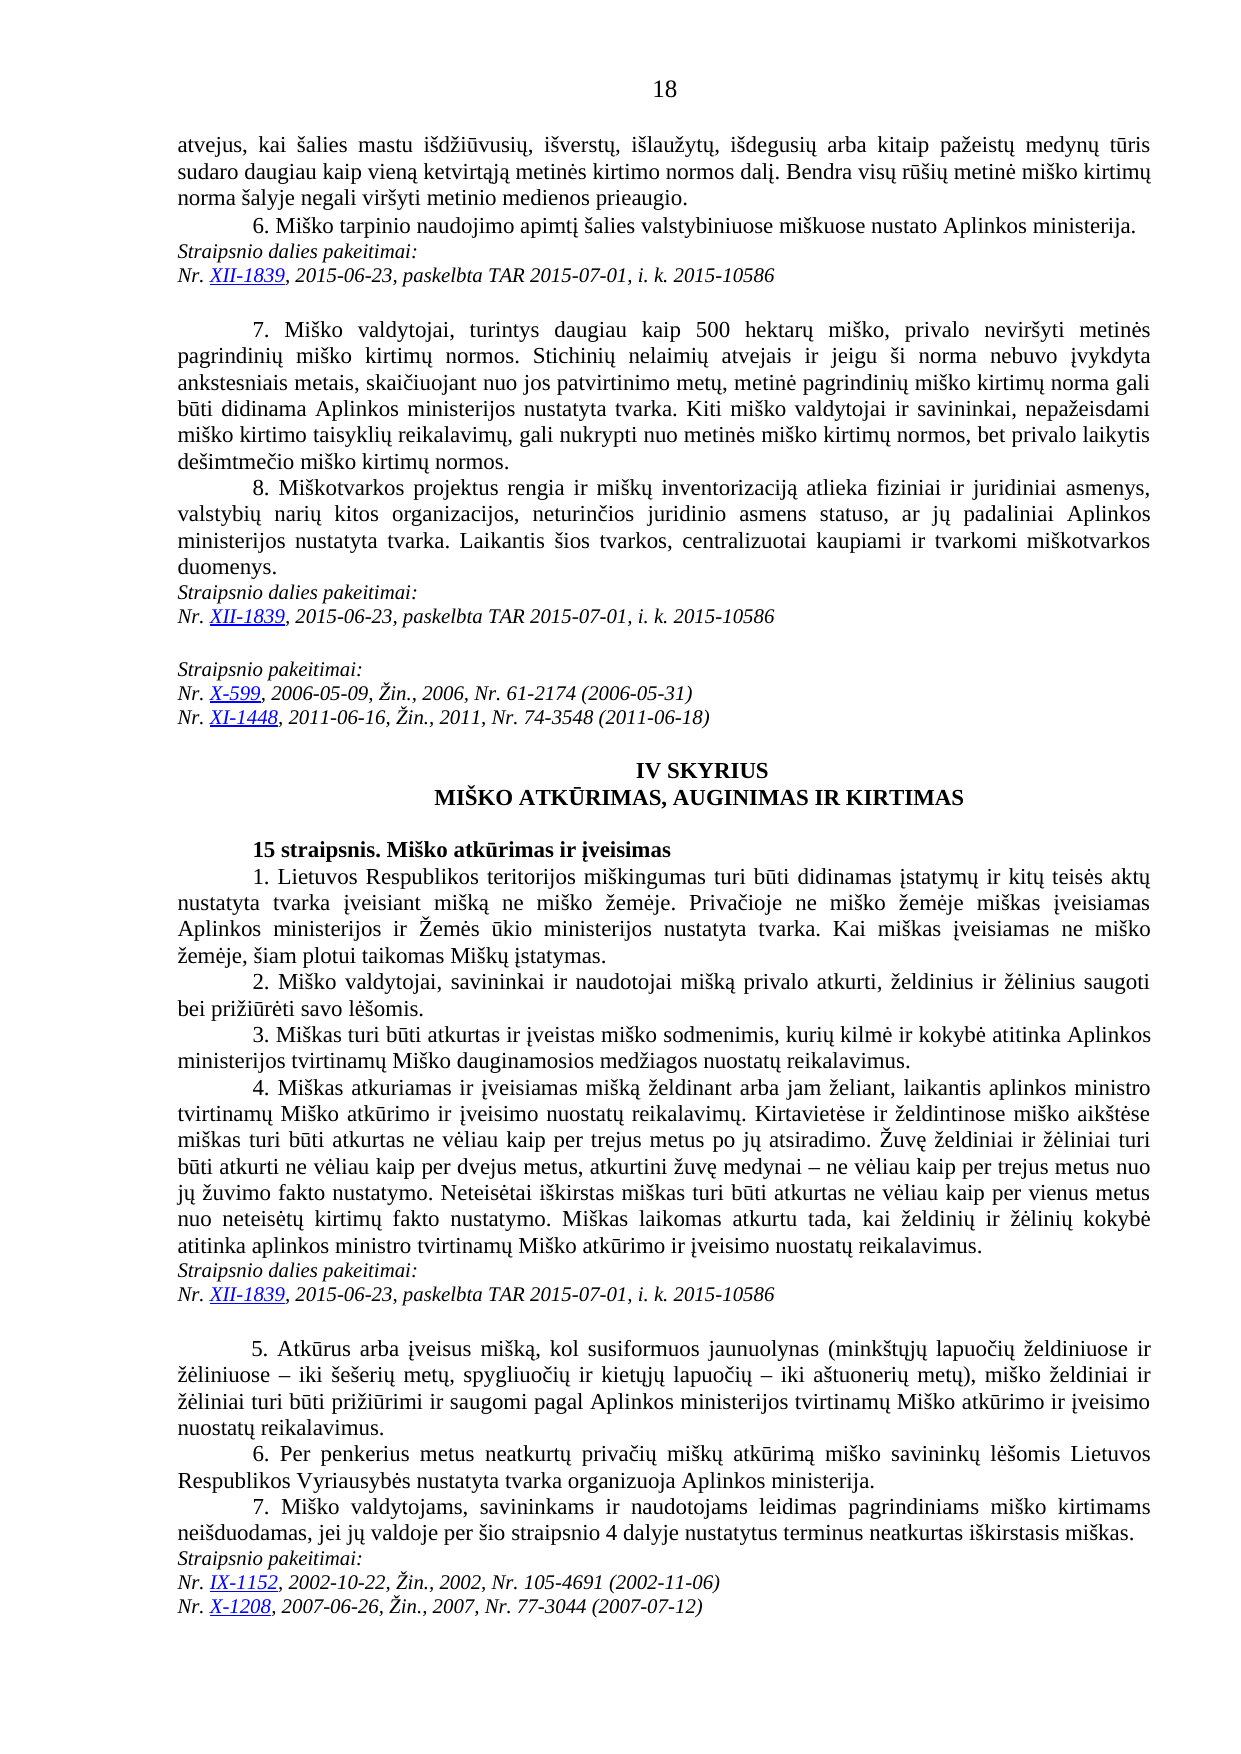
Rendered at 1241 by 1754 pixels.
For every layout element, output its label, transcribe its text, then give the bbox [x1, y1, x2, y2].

text 2. Miško valdytojai, savininkai ir naudotojai mišką privalo atkurti, želdinius ir žėlinius saugoti bei prižiūrėti savo lėšomis. [177, 968, 1152, 1021]
text Nr. XII-1839, 2015-06-23, paskelbta TAR 2015-07-01, i. k. 2015-10586 [177, 1282, 1152, 1306]
text 5. Atkūrus arba įveisus mišką, kol susiformuos jaunuolynas (minkštųjų lapuočių želdiniuose ir žėliniuose – iki šešerių metų, spygliuočių ir kietųjų lapuočių – iki aštuonerių metų), miško želdiniai ir žėliniai turi būti prižiūrimi ir saugomi pagal Aplinkos ministerijos tvirtinamų Miško atkūrimo ir įveisimo nuostatų reikalavimus. [177, 1335, 1152, 1440]
text Nr. XII-1839, 2015-06-23, paskelbta TAR 2015-07-01, i. k. 2015-10586 [177, 263, 1152, 287]
text Straipsnio dalies pakeitimai: [177, 239, 1152, 263]
text IV SKYRIUS [177, 757, 1152, 784]
text 7. Miško valdytojai, turintys daugiau kaip 500 hektarų miško, privalo neviršyti metinės pagrindinių miško kirtimų normos. Stichinių nelaimių atvejais ir jeigu ši norma nebuvo įvykdyta ankstesniais metais, skaičiuojant nuo jos patvirtinimo metų, metinė pagrindinių miško kirtimų norma gali būti didinama Aplinkos ministerijos nustatyta tvarka. Kiti miško valdytojai ir savininkai, nepažeisdami miško kirtimo taisyklių reikalavimų, gali nukrypti nuo metinės miško kirtimų normos, bet privalo laikytis dešimtmečio miško kirtimų normos. [177, 316, 1152, 474]
text 4. Miškas atkuriamas ir įveisiamas mišką želdinant arba jam želiant, laikantis aplinkos ministro tvirtinamų Miško atkūrimo ir įveisimo nuostatų reikalavimų. Kirtavietėse ir želdintinose miško aikštėse miškas turi būti atkurtas ne vėliau kaip per trejus metus po jų atsiradimo. Žuvę želdiniai ir žėliniai turi būti atkurti ne vėliau kaip per dvejus metus, atkurtini žuvę medynai – ne vėliau kaip per trejus metus nuo jų žuvimo fakto nustatymo. Neteisėtai iškirstas miškas turi būti atkurtas ne vėliau kaip per vienus metus nuo neteisėtų kirtimų fakto nustatymo. Miškas laikomas atkurtu tada, kai želdinių ir žėlinių kokybė atitinka aplinkos ministro tvirtinamų Miško atkūrimo ir įveisimo nuostatų reikalavimus. [177, 1074, 1152, 1258]
text Straipsnio dalies pakeitimai: [177, 579, 1152, 604]
text 15 straipsnis. Miško atkūrimas ir įveisimas [177, 836, 1152, 863]
text 7. Miško valdytojams, savininkams ir naudotojams leidimas pagrindiniams miško kirtimams neišduodamas, jei jų valdoje per šio straipsnio 4 dalyje nustatytus terminus neatkurtas iškirstasis miškas. [177, 1493, 1152, 1546]
text 6. Miško tarpinio naudojimo apimtį šalies valstybiniuose miškuose nustato Aplinkos ministerija. [177, 210, 1152, 239]
text Nr. X-599, 2006-05-09, Žin., 2006, Nr. 61-2174 (2006-05-31) [177, 681, 1152, 704]
text Straipsnio pakeitimai: [177, 1546, 1152, 1570]
text 6. Per penkerius metus neatkurtų privačių miškų atkūrimą miško savininkų lėšomis Lietuvos Respublikos Vyriausybės nustatyta tvarka organizuoja Aplinkos ministerija. [177, 1440, 1152, 1493]
text 1. Lietuvos Respublikos teritorijos miškingumas turi būti didinamas įstatymų ir kitų teisės aktų nustatyta tvarka įveisiant mišką ne miško žemėje. Privačioje ne miško žemėje miškas įveisiamas Aplinkos ministerijos ir Žemės ūkio ministerijos nustatyta tvarka. Kai miškas įveisiamas ne miško žemėje, šiam plotui taikomas Miškų įstatymas. [177, 863, 1152, 968]
text MIŠKO ATKŪRIMAS, AUGINIMAS IR KIRTIMAS [177, 784, 1152, 810]
text 3. Miškas turi būti atkurtas ir įveistas miško sodmenimis, kurių kilmė ir kokybė atitinka Aplinkos ministerijos tvirtinamų Miško dauginamosios medžiagos nuostatų reikalavimus. [177, 1021, 1152, 1074]
text Nr. IX-1152, 2002-10-22, Žin., 2002, Nr. 105-4691 (2002-11-06) [177, 1570, 1152, 1594]
text atvejus, kai šalies mastu išdžiūvusių, išverstų, išlaužytų, išdegusių arba kitaip pažeistų medynų tūris sudaro daugiau kaip vieną ketvirtąją metinės kirtimo normos dalį. Bendra visų rūšių metinė miško kirtimų norma šalyje negali viršyti metinio medienos prieaugio. [177, 131, 1152, 210]
text Straipsnio dalies pakeitimai: [177, 1258, 1152, 1282]
text 8. Miškotvarkos projektus rengia ir miškų inventorizaciją atlieka fiziniai ir juridiniai asmenys, valstybių narių kitos organizacijos, neturinčios juridinio asmens statuso, ar jų padaliniai Aplinkos ministerijos nustatyta tvarka. Laikantis šios tvarkos, centralizuotai kaupiami ir tvarkomi miškotvarkos duomenys. [177, 474, 1152, 579]
text Nr. XII-1839, 2015-06-23, paskelbta TAR 2015-07-01, i. k. 2015-10586 [177, 604, 1152, 628]
text Nr. X-1208, 2007-06-26, Žin., 2007, Nr. 77-3044 (2007-07-12) [177, 1594, 1152, 1618]
text Nr. XI-1448, 2011-06-16, Žin., 2011, Nr. 74-3548 (2011-06-18) [177, 704, 1152, 729]
text Straipsnio pakeitimai: [177, 656, 1152, 681]
